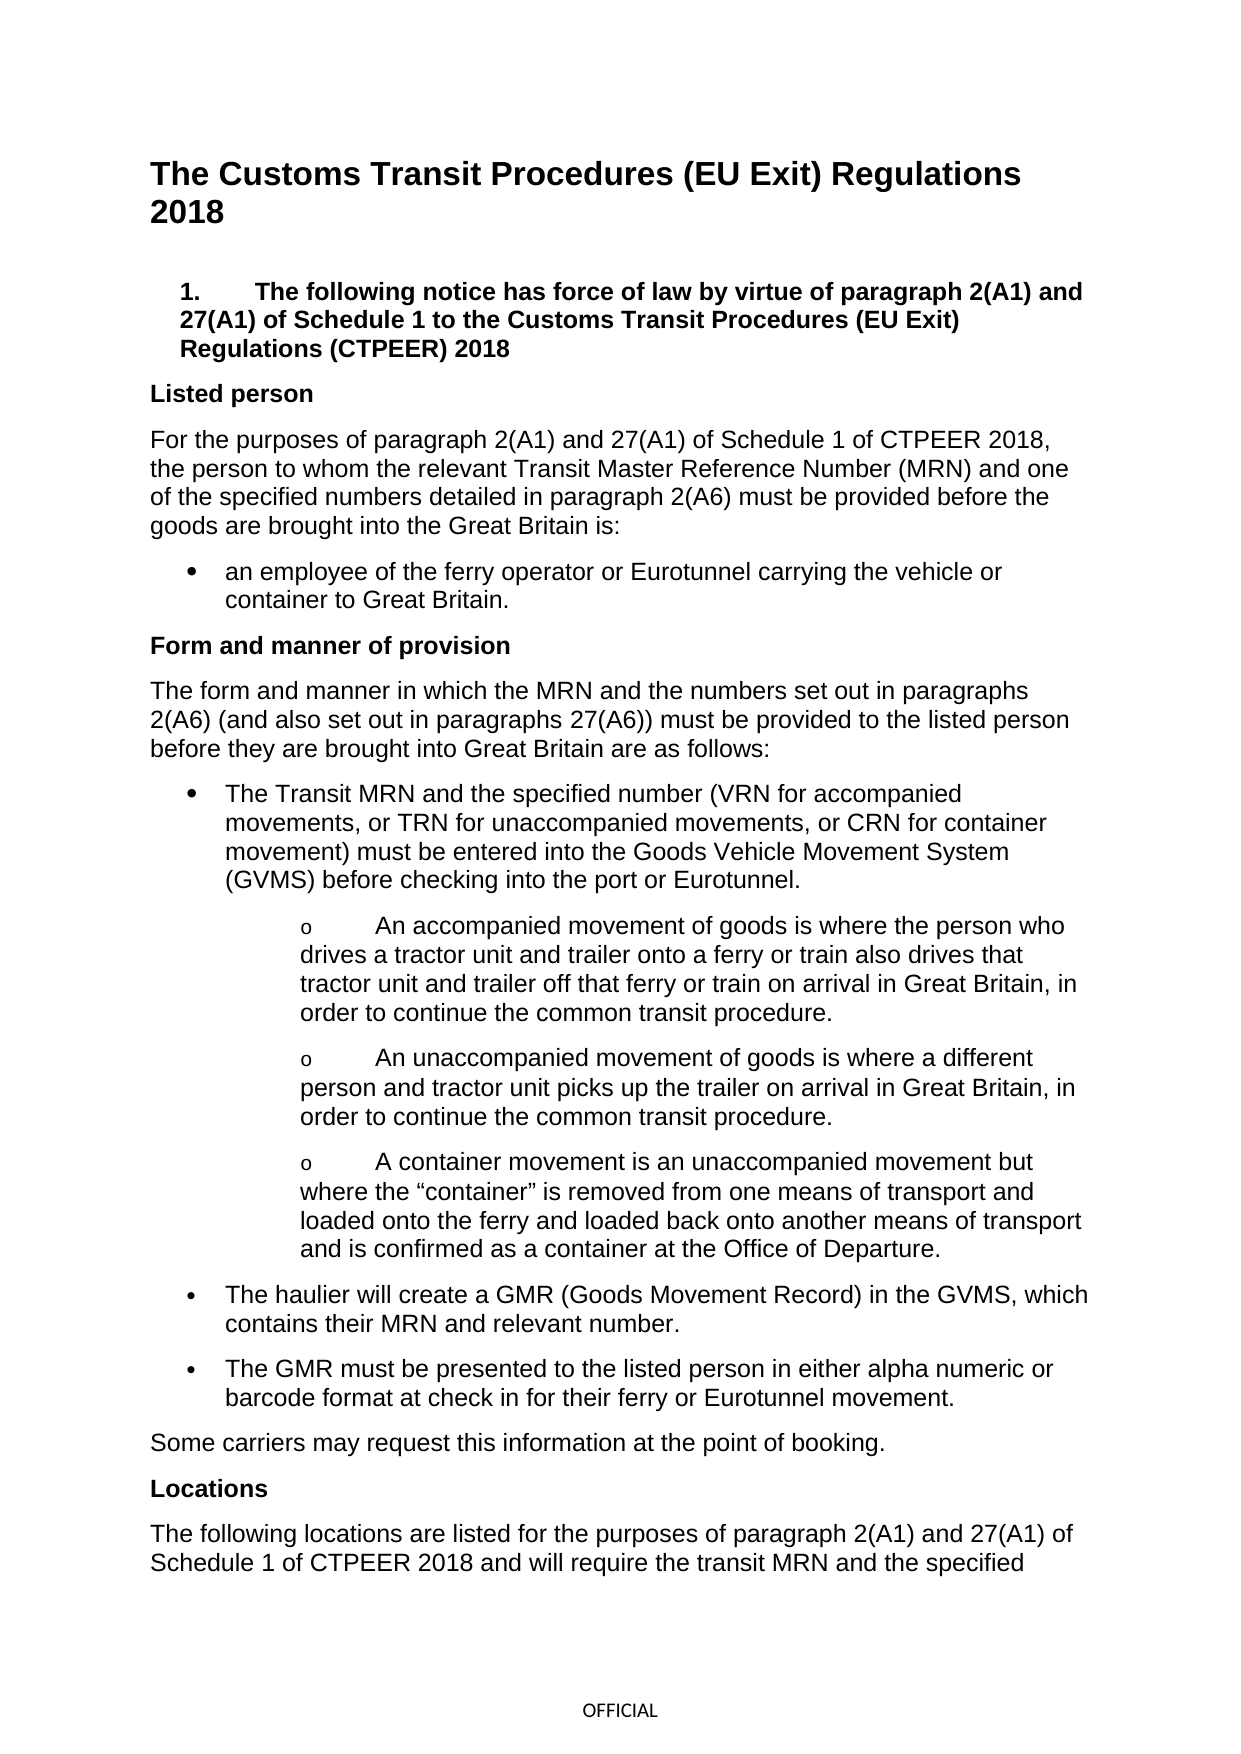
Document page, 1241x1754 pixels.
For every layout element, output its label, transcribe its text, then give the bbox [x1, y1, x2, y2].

text Form and manner of provision [150, 631, 1090, 659]
list The GMR must be presented to the listed person in either alpha numeric or barcode format at check in for their ferry or Eurotunnel movement. [187, 1354, 1090, 1412]
text The form and manner in which the MRN and the numbers set out in paragraphs 2(A6) (and also set out in paragraphs 27(A6)) must be provided to the listed person before they are brought into Great Britain are as follows: [150, 676, 1090, 762]
subtitle The Customs Transit Procedures (EU Exit) Regulations 2018 [150, 154, 1090, 231]
text Locations [150, 1474, 1090, 1502]
text For the purposes of paragraph 2(A1) and 27(A1) of Schedule 1 of CTPEER 2018, the person to whom the relevant Transit Master Reference Number (MRN) and one of the specified numbers detailed in paragraph 2(A6) must be provided before the goods are brought into the Great Britain is: [150, 425, 1090, 540]
list The following notice has force of law by virtue of paragraph 2(A1) and 27(A1) of Schedule 1 to the Customs Transit Procedures (EU Exit) Regulations (CTPEER) 2018 [179, 276, 1090, 363]
list an employee of the ferry operator or Eurotunnel carrying the vehicle or container to Great Britain. [187, 556, 1090, 614]
list The haulier will create a GMR (Goods Movement Record) in the GVMS, which contains their MRN and relevant number. [187, 1280, 1090, 1337]
text Some carriers may request this information at the point of booking. [150, 1428, 1090, 1457]
list The Transit MRN and the specified number (VRN for accompanied movements, or TRN for unaccompanied movements, or CRN for container movement) must be entered into the Goods Vehicle Movement System (GVMS) before checking into the port or Eurotunnel. [187, 779, 1090, 894]
list An accompanied movement of goods is where the person who drives a tractor unit and trailer onto a ferry or train also drives that tractor unit and trailer off that ferry or train on arrival in Great Britain, in order to continue the common transit procedure. [300, 911, 1090, 1027]
text The following locations are listed for the purposes of paragraph 2(A1) and 27(A1) of Schedule 1 of CTPEER 2018 and will require the transit MRN and the specified [150, 1519, 1090, 1577]
list An unaccompanied movement of goods is where a different person and tractor unit picks up the trailer on arrival in Great Britain, in order to continue the common transit procedure. [300, 1043, 1090, 1131]
list A container movement is an unaccompanied movement but where the “container” is removed from one means of transport and loaded onto the ferry and loaded back onto another means of transport and is confirmed as a container at the Office of Departure. [300, 1147, 1090, 1263]
text Listed person [150, 379, 1090, 408]
